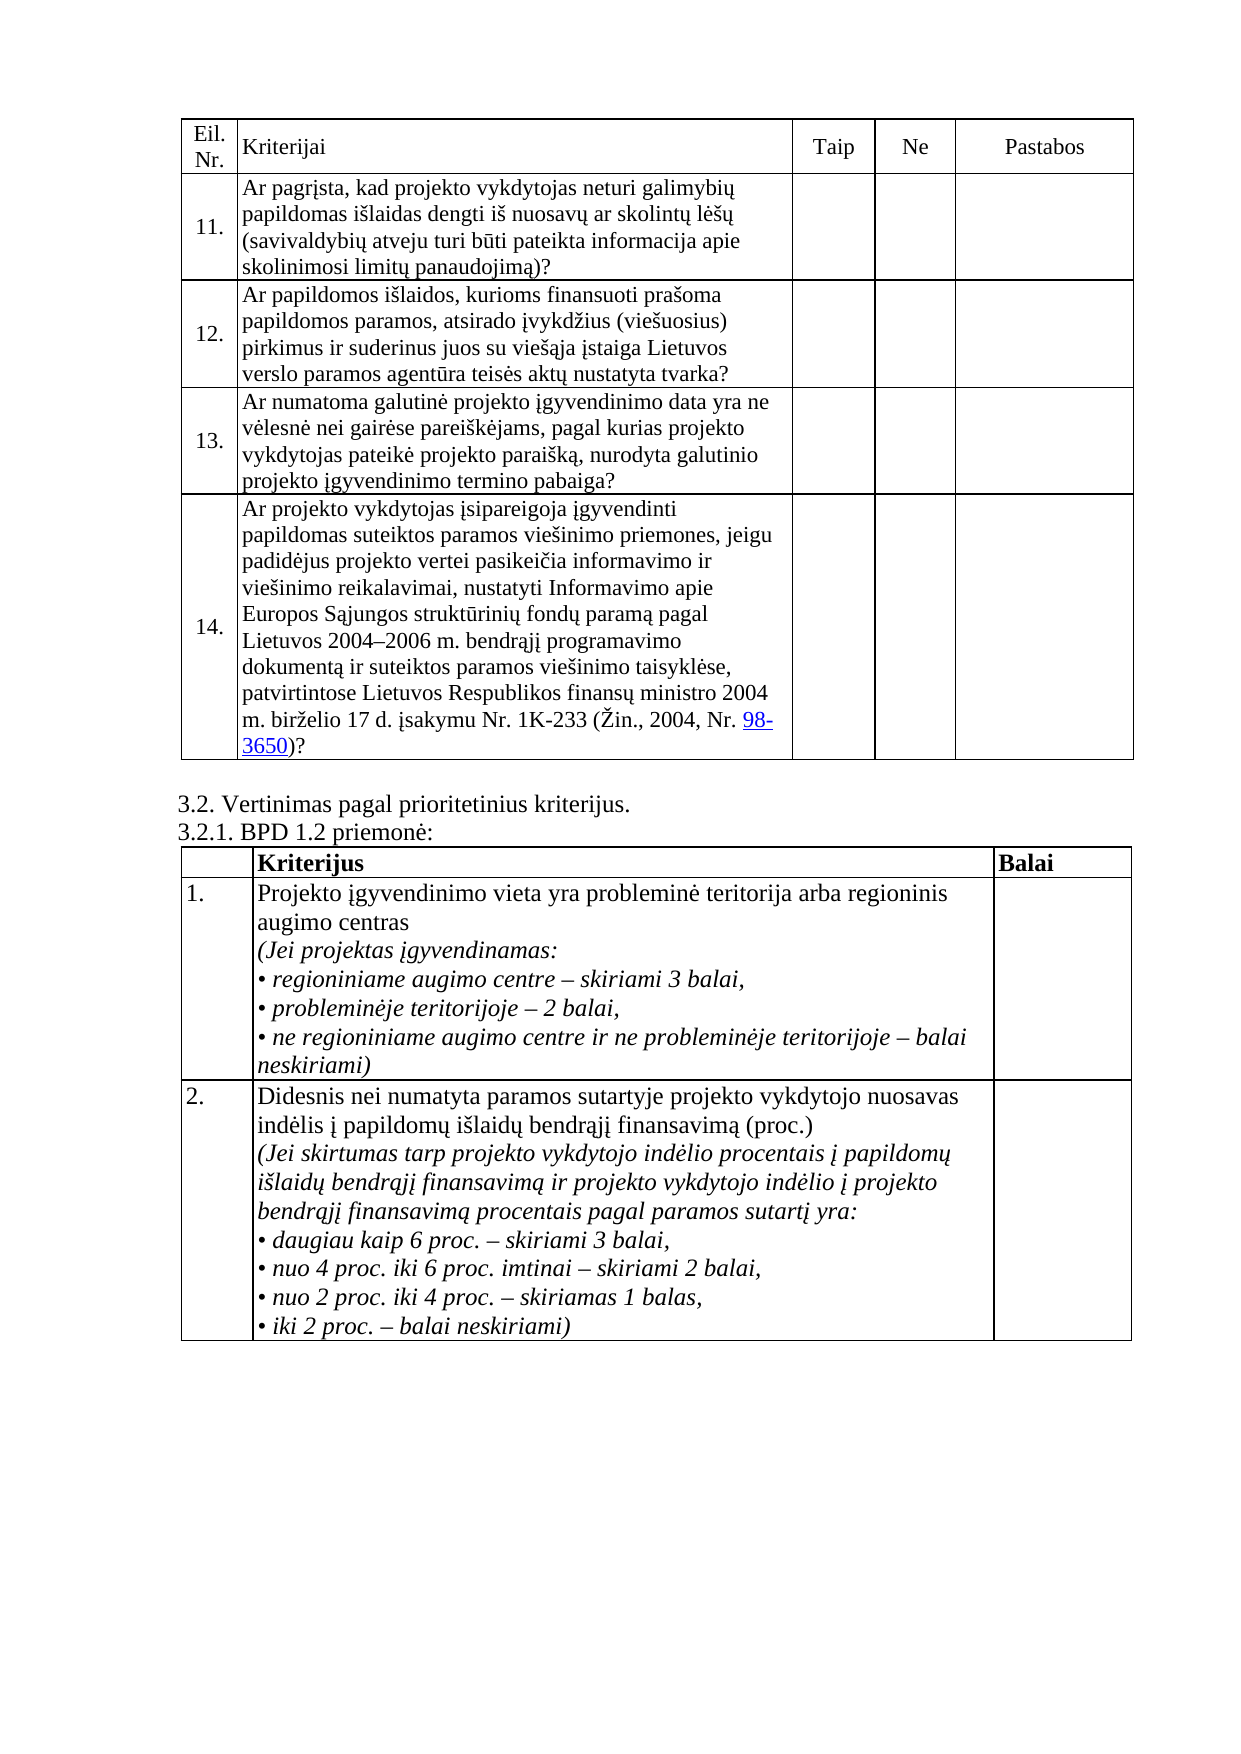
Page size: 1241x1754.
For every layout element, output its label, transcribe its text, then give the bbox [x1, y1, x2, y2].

table_header Balai [995, 848, 1131, 877]
table_cell [876, 495, 955, 758]
table_cell 14. [182, 495, 237, 758]
table_cell 2. [182, 1081, 252, 1340]
table_cell [995, 878, 1131, 1079]
table_cell Ar projekto vykdytojas įsipareigoja įgyvendinti papildomas suteiktos paramos viešinimo priemones, jeigu padidėjus projekto vertei pasikeičia informavimo ir viešinimo reikalavimai, nustatyti Informavimo apie Europos Sąjungos struktūrinių fondų paramą pagal Lietuvos 2004–2006 m. bendrąjį programavimo dokumentą ir suteiktos paramos viešinimo taisyklėse, patvirtintose Lietuvos Respublikos finansų ministro 2004 m. birželio 17 d. įsakymu Nr. 1K-233 (Žin., 2004, Nr. 98-3650)? [238, 495, 792, 758]
table_header [182, 848, 252, 877]
table_cell 11. [182, 174, 237, 279]
table_cell [793, 495, 874, 758]
table_cell 13. [182, 388, 237, 493]
table_cell [793, 281, 874, 386]
text 3.2.1. BPD 1.2 priemonė: [177, 817, 1122, 846]
table_header Kriterijus [254, 848, 993, 877]
table_cell 1. [182, 878, 252, 1079]
table_cell [876, 388, 955, 493]
table_cell Projekto įgyvendinimo vieta yra probleminė teritorija arba regioninis augimo centras (Jei projektas įgyvendinamas: • regioniniame augimo centre – skiriami 3 balai, • probleminėje teritorijoje – 2 balai, • ne regioniniame augimo centre ir ne probleminėje teritorijoje – balai neskiriami) [254, 878, 993, 1079]
table_cell [876, 174, 955, 279]
table_cell [793, 174, 874, 279]
table_header Ne [876, 120, 955, 172]
table_cell [956, 388, 1133, 493]
table_cell Ar pagrįsta, kad projekto vykdytojas neturi galimybių papildomas išlaidas dengti iš nuosavų ar skolintų lėšų (savivaldybių atveju turi būti pateikta informacija apie skolinimosi limitų panaudojimą)? [238, 174, 792, 279]
table_header Taip [793, 120, 874, 172]
table_header Eil. Nr. [182, 120, 237, 172]
table_cell Ar papildomos išlaidos, kurioms finansuoti prašoma papildomos paramos, atsirado įvykdžius (viešuosius) pirkimus ir suderinus juos su viešąja įstaiga Lietuvos verslo paramos agentūra teisės aktų nustatyta tvarka? [238, 281, 792, 386]
table_cell [956, 174, 1133, 279]
table_header Pastabos [956, 120, 1133, 172]
table_cell [793, 388, 874, 493]
table_header Kriterijai [238, 120, 792, 172]
table_cell 12. [182, 281, 237, 386]
table_cell Didesnis nei numatyta paramos sutartyje projekto vykdytojo nuosavas indėlis į papildomų išlaidų bendrąjį finansavimą (proc.) (Jei skirtumas tarp projekto vykdytojo indėlio procentais į papildomų išlaidų bendrąjį finansavimą ir projekto vykdytojo indėlio į projekto bendrąjį finansavimą procentais pagal paramos sutartį yra: • daugiau kaip 6 proc. – skiriami 3 balai, • nuo 4 proc. iki 6 proc. imtinai – skiriami 2 balai, • nuo 2 proc. iki 4 proc. – skiriamas 1 balas, • iki 2 proc. – balai neskiriami) [254, 1081, 993, 1340]
table_cell [956, 495, 1133, 758]
table_cell [876, 281, 955, 386]
table_cell [956, 281, 1133, 386]
text 3.2. Vertinimas pagal prioritetinius kriterijus. [177, 789, 1122, 817]
table_cell [995, 1081, 1131, 1340]
table_cell Ar numatoma galutinė projekto įgyvendinimo data yra ne vėlesnė nei gairėse pareiškėjams, pagal kurias projekto vykdytojas pateikė projekto paraišką, nurodyta galutinio projekto įgyvendinimo termino pabaiga? [238, 388, 792, 493]
